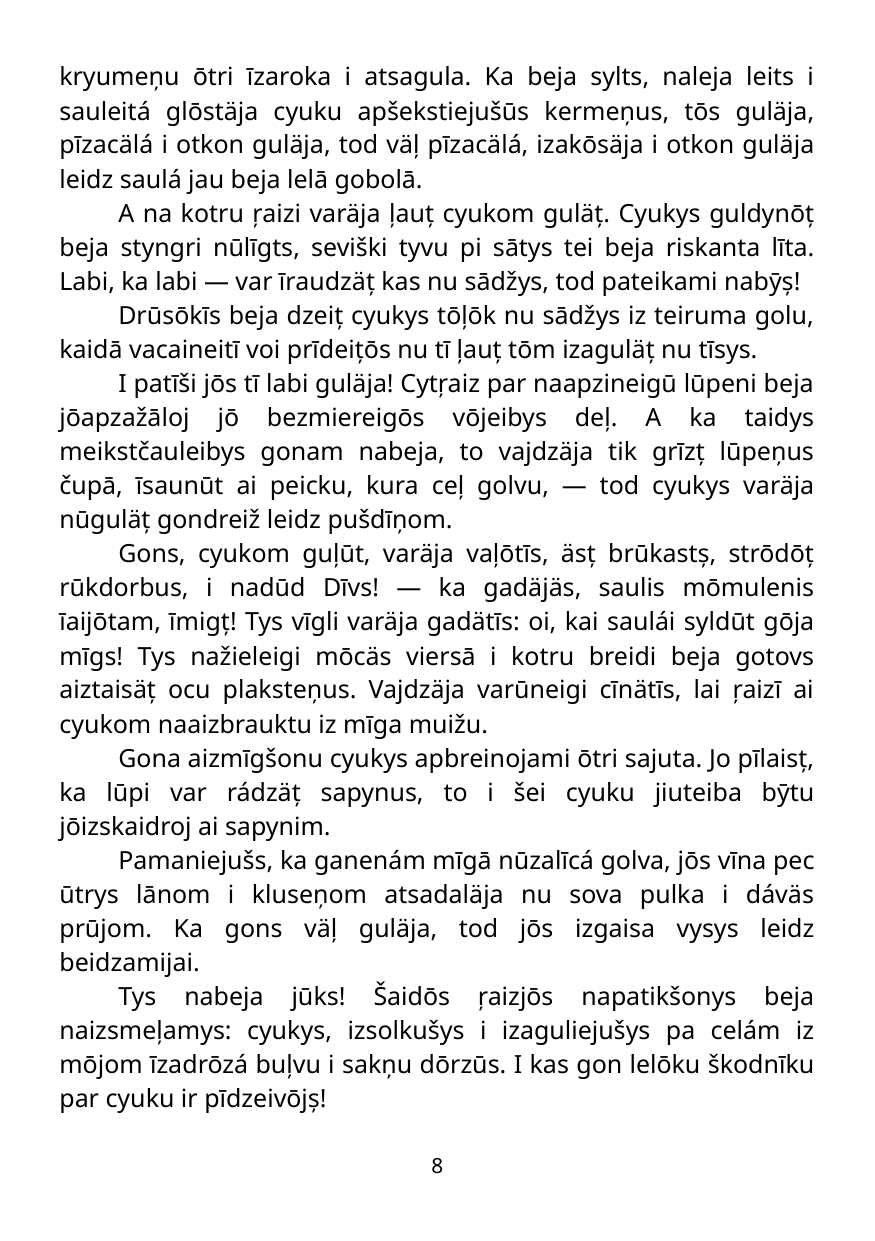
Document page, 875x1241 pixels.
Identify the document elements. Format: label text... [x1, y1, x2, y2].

text Pamaniejušs, ka ganenám mīgā nūzalīcá golva, jōs vīna pec ūtrys lānom i kluseņom atsadaläja nu sova pulka i dáväs prūjom. Ka gons väļ guläja, tod jōs izgaisa vysys leidz beidzamijai. [59, 842, 815, 979]
text Drūsōkīs beja dzeiț cyukys tōļōk nu sādžys iz teiruma golu, kaidā vacaineitī voi prīdeițōs nu tī ļauț tōm izaguläț nu tīsys. [59, 297, 815, 366]
text A na kotru ŗaizi varäja ļauț cyukom guläț. Cyukys guldynōț beja styngri nūlīgts, seviški tyvu pi sātys tei beja riskanta līta. Labi, ka labi — var īraudzäț kas nu sādžys, tod pateikami nabȳș! [59, 195, 815, 297]
text Tys nabeja jūks! Šaidōs ŗaizjōs napatikšonys beja naizsmeļamys: cyukys, izsolkušys i izaguliejušys pa celám iz mōjom īzadrōzá buļvu i sakņu dōrzūs. I kas gon lelōku škodnīku par cyuku ir pīdzeivōjș! [59, 979, 815, 1115]
text Gons, cyukom guļūt, varäja vaļōtīs, äsț brūkastș, strōdōț rūkdorbus, i nadūd Dīvs! — ka gadäjäs, saulis mōmulenis īaijōtam, īmigț! Tys vīgli varäja gadätīs: oi, kai saulái syldūt gōja mīgs! Tys nažieleigi mōcäs viersā i kotru breidi beja gotovs aiztaisäț ocu plaksteņus. Vajdzäja varūneigi cīnätīs, lai ŗaizī ai cyukom naaizbrauktu iz mīga muižu. [59, 536, 815, 740]
text kryumeņu ōtri īzaroka i atsagula. Ka beja sylts, naleja leits i sauleitá glōstäja cyuku apšekstiejušūs kermeņus, tōs guläja, pīzacälá i otkon guläja, tod väļ pīzacälá, izakōsäja i otkon guläja leidz saulá jau beja lelā gobolā. [59, 59, 815, 195]
text Gona aizmīgšonu cyukys apbreinojami ōtri sajuta. Jo pīlaisț, ka lūpi var rádzäț sapynus, to i šei cyuku jiuteiba bȳtu jōizskaidroj ai sapynim. [59, 740, 815, 842]
text I patīši jōs tī labi guläja! Cytŗaiz par naapzineigū lūpeni beja jōapzažāloj jō bezmiereigōs vōjeibys deļ. A ka taidys meikstčauleibys gonam nabeja, to vajdzäja tik grīzț lūpeņus čupā, īsaunūt ai peicku, kura ceļ golvu, — tod cyukys varäja nūguläț gondreiž leidz pušdīņom. [59, 366, 815, 536]
